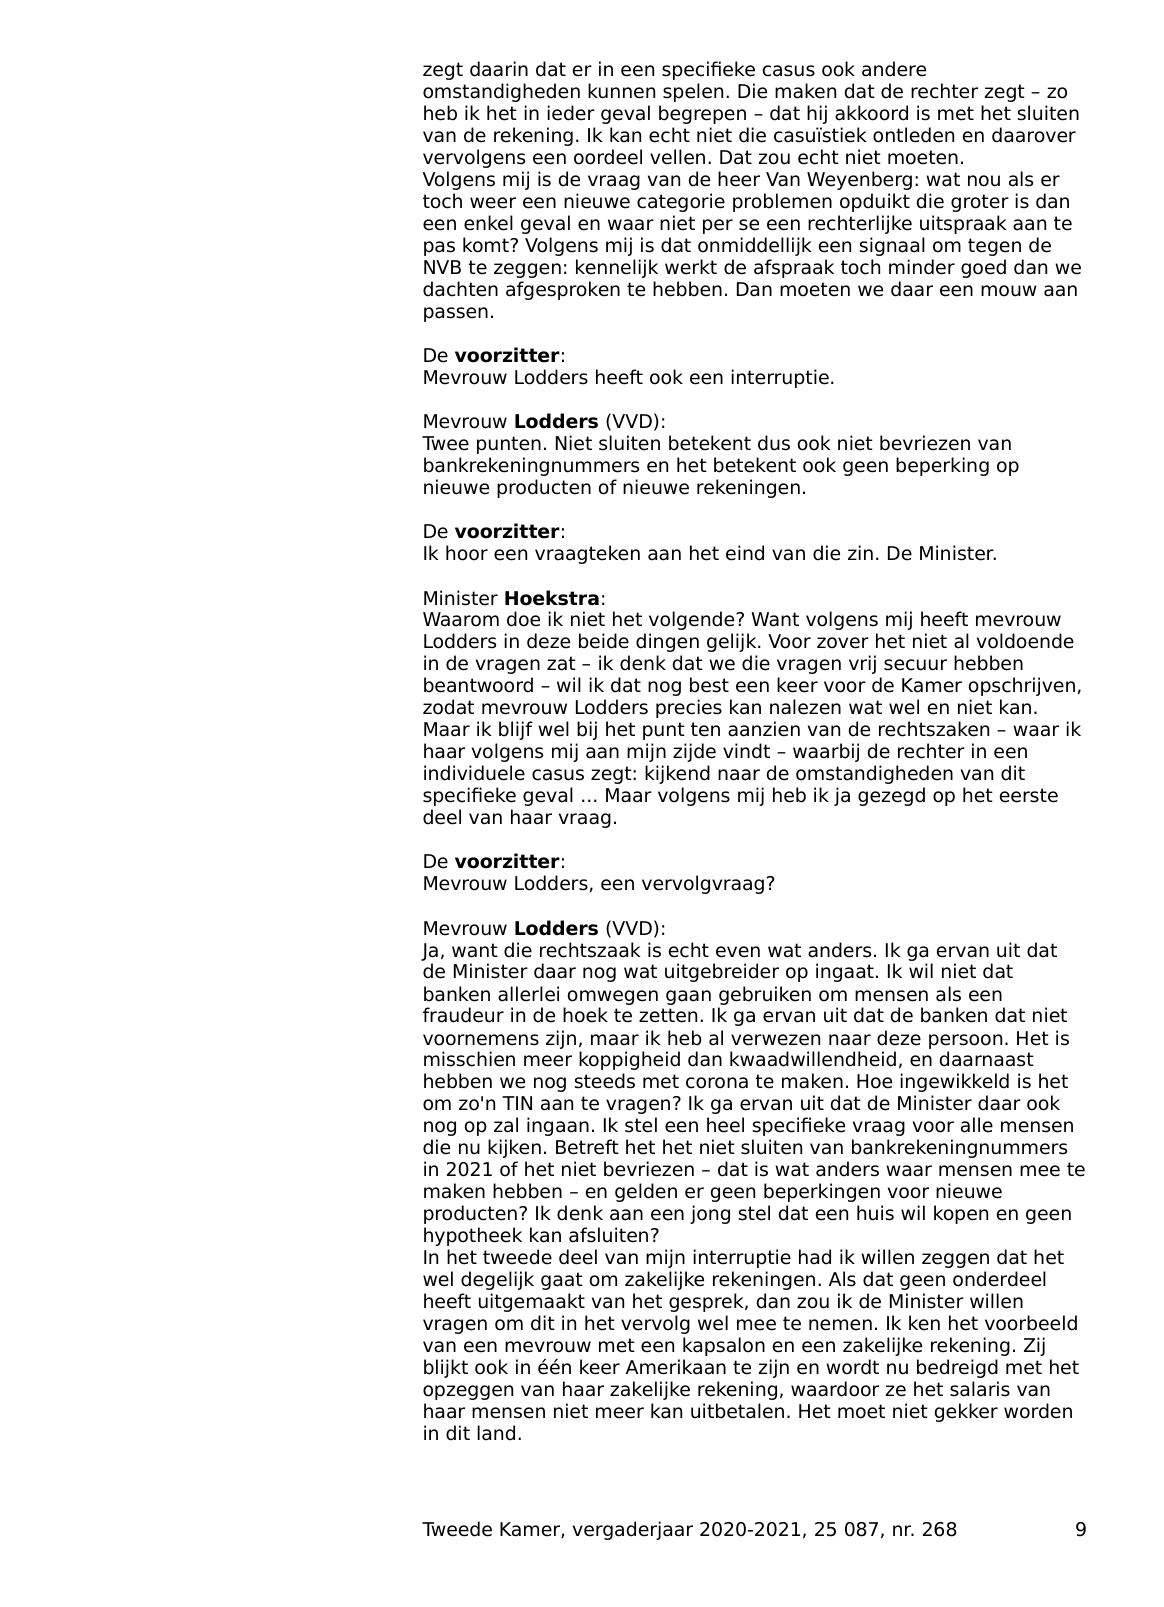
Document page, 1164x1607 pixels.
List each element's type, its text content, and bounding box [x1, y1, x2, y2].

text Twee punten. Niet sluiten betekent dus ook niet bevriezen van bankrekeningnummers en het betekent ook geen beperking op nieuwe producten of nieuwe rekeningen. [422, 433, 1087, 499]
text Mevrouw Lodders heeft ook een interruptie. [422, 367, 1087, 389]
text De voorzitter: [422, 521, 1087, 543]
text De voorzitter: [422, 345, 1087, 367]
text Mevrouw Lodders (VVD): [422, 917, 1087, 939]
text Mevrouw Lodders (VVD): [422, 411, 1087, 433]
text In het tweede deel van mijn interruptie had ik willen zeggen dat het wel degelijk gaat om zakelijke rekeningen. Als dat geen onderdeel heeft uitgemaakt van het gesprek, dan zou ik de Minister willen vragen om dit in het vervolg wel mee te nemen. Ik ken het voorbeeld van een mevrouw met een kapsalon en een zakelijke rekening. Zij blijkt ook in één keer Amerikaan te zijn en wordt nu bedreigd met het opzeggen van haar zakelijke rekening, waardoor ze het salaris van haar mensen niet meer kan uitbetalen. Het moet niet gekker worden in dit land. [422, 1247, 1087, 1445]
text Waarom doe ik niet het volgende? Want volgens mij heeft mevrouw Lodders in deze beide dingen gelijk. Voor zover het niet al voldoende in de vragen zat – ik denk dat we die vragen vrij secuur hebben beantwoord – wil ik dat nog best een keer voor de Kamer opschrijven, zodat mevrouw Lodders precies kan nalezen wat wel en niet kan. Maar ik blijf wel bij het punt ten aanzien van de rechtszaken – waar ik haar volgens mij aan mijn zijde vindt – waarbij de rechter in een individuele casus zegt: kijkend naar de omstandigheden van dit specifieke geval ... Maar volgens mij heb ik ja gezegd op het eerste deel van haar vraag. [422, 609, 1087, 829]
text Minister Hoekstra: [422, 587, 1087, 609]
text zegt daarin dat er in een specifieke casus ook andere omstandigheden kunnen spelen. Die maken dat de rechter zegt – zo heb ik het in ieder geval begrepen – dat hij akkoord is met het sluiten van de rekening. Ik kan echt niet die casuïstiek ontleden en daarover vervolgens een oordeel vellen. Dat zou echt niet moeten. [422, 59, 1087, 169]
text Volgens mij is de vraag van de heer Van Weyenberg: wat nou als er toch weer een nieuwe categorie problemen opduikt die groter is dan een enkel geval en waar niet per se een rechterlijke uitspraak aan te pas komt? Volgens mij is dat onmiddellijk een signaal om tegen de NVB te zeggen: kennelijk werkt de afspraak toch minder goed dan we dachten afgesproken te hebben. Dan moeten we daar een mouw aan passen. [422, 169, 1087, 323]
text Mevrouw Lodders, een vervolgvraag? [422, 873, 1087, 895]
text De voorzitter: [422, 851, 1087, 873]
text Ik hoor een vraagteken aan het eind van die zin. De Minister. [422, 543, 1087, 565]
text Ja, want die rechtszaak is echt even wat anders. Ik ga ervan uit dat de Minister daar nog wat uitgebreider op ingaat. Ik wil niet dat banken allerlei omwegen gaan gebruiken om mensen als een fraudeur in de hoek te zetten. Ik ga ervan uit dat de banken dat niet voornemens zijn, maar ik heb al verwezen naar deze persoon. Het is misschien meer koppigheid dan kwaadwillendheid, en daarnaast hebben we nog steeds met corona te maken. Hoe ingewikkeld is het om zo'n TIN aan te vragen? Ik ga ervan uit dat de Minister daar ook nog op zal ingaan. Ik stel een heel specifieke vraag voor alle mensen die nu kijken. Betreft het het niet sluiten van bankrekeningnummers in 2021 of het niet bevriezen – dat is wat anders waar mensen mee te maken hebben – en gelden er geen beperkingen voor nieuwe producten? Ik denk aan een jong stel dat een huis wil kopen en geen hypotheek kan afsluiten? [422, 939, 1087, 1247]
